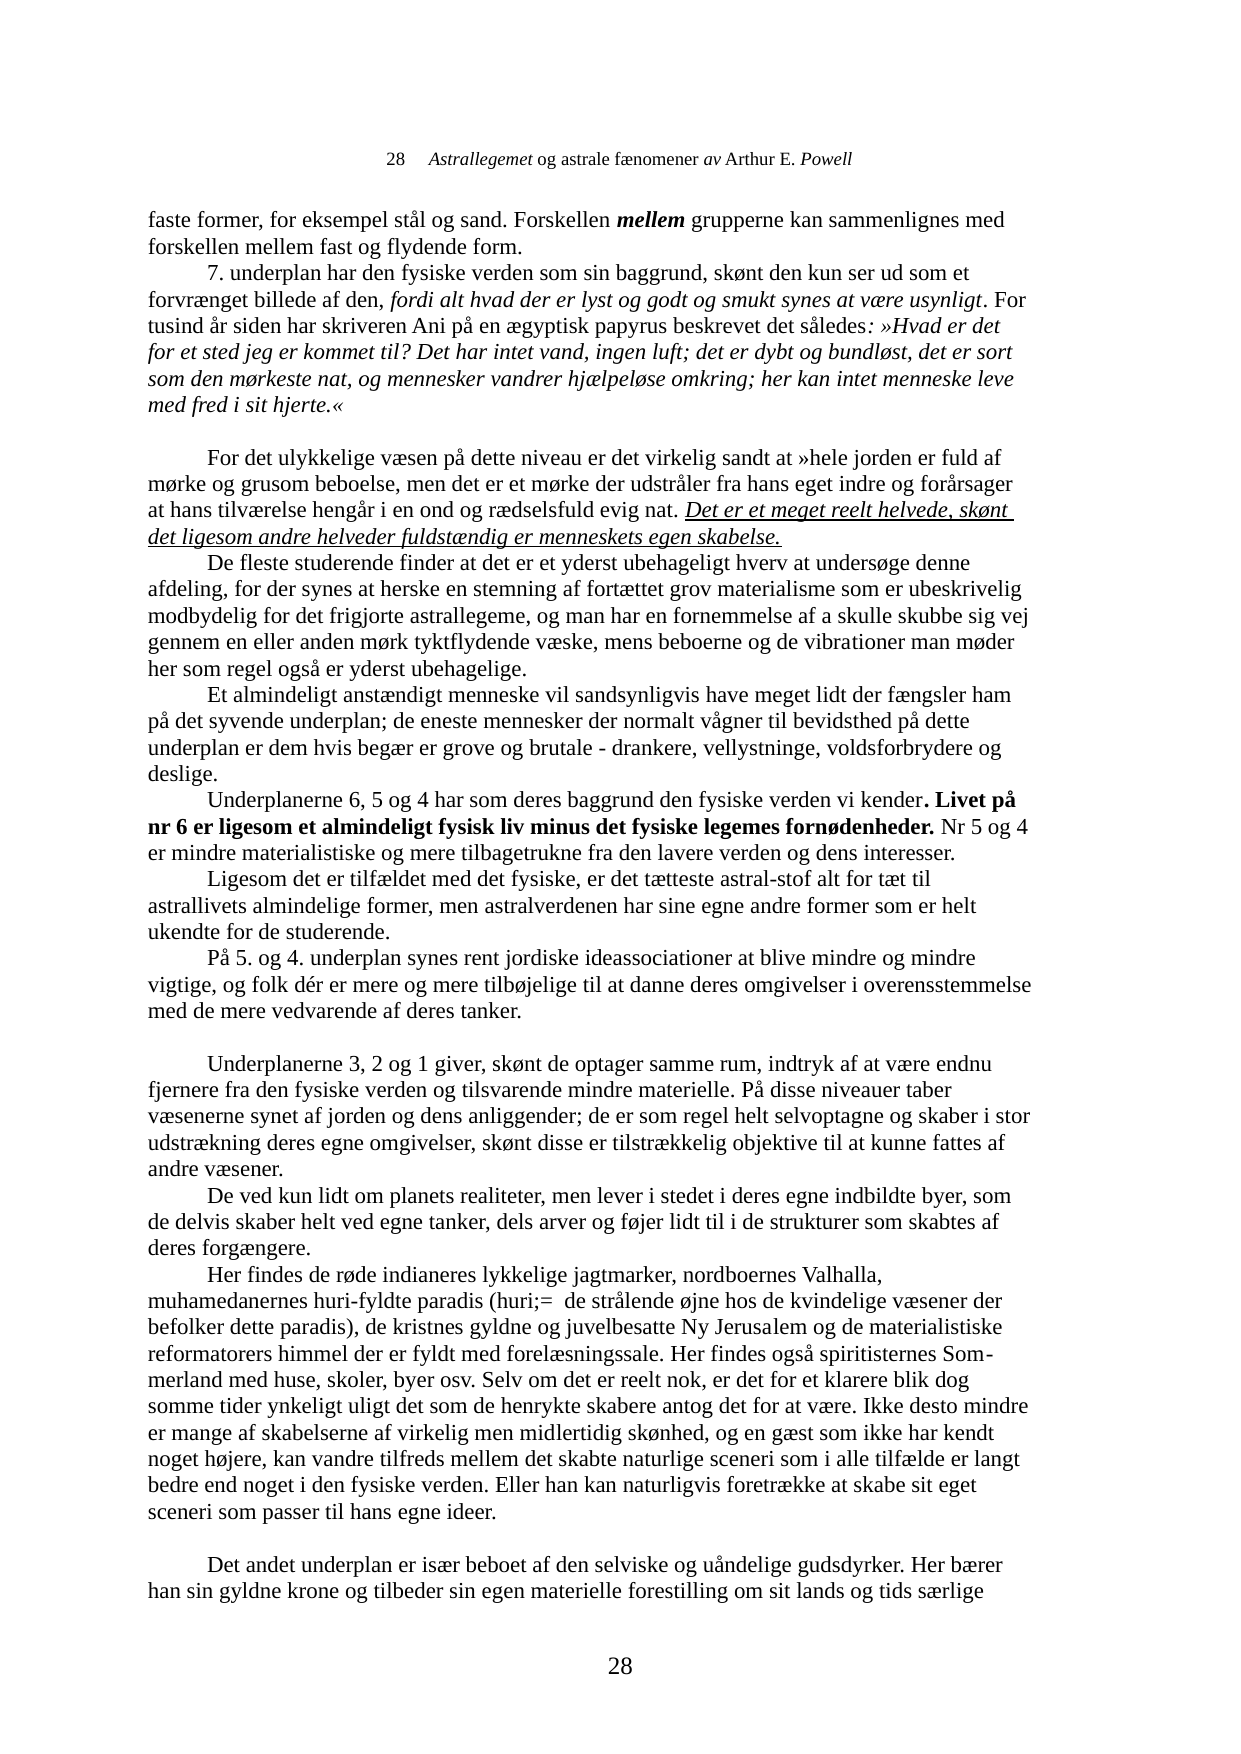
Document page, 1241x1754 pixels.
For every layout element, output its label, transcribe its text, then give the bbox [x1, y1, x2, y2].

text De fleste studerende finder at det er et yderst ubehageligt hverv at undersøge denne afdeling, for der synes at herske en stemning af fortættet grov materialisme som er ubeskrivelig modbydelig for det frigjorte astrallegeme, og man har en fornemmelse af a skulle skubbe sig vej gennem en eller anden mørk tyktflydende væske, mens beboerne og de vibra­tioner man møder her som regel også er yderst ubehagelige. [148, 549, 1033, 681]
text Underplanerne 6, 5 og 4 har som deres baggrund den fysiske verden vi kender. Livet på nr 6 er ligesom et alminde­ligt fysisk liv minus det fysiske legemes fornødenheder. Nr 5 og 4 er mindre materialistiske og mere tilbagetrukne fra den lavere verden og dens interesser. [148, 786, 1033, 865]
text Underplanerne 3, 2 og 1 giver, skønt de optager samme rum, indtryk af at være endnu fjernere fra den fysiske verden og tilsvarende mindre materielle. På disse niveauer taber væsenerne synet af jorden og dens anliggender; de er som regel helt selvoptagne og skaber i stor udstrækning deres egne omgivelser, skønt disse er tilstrækkelig objektive til at kunne fattes af andre væsener. [148, 1050, 1033, 1182]
text For det ulykkelige væsen på dette niveau er det virkelig sandt at »hele jorden er fuld af mørke og grusom beboelse, men det er et mørke der udstråler fra hans eget indre og forårsager at hans tilværelse hengår i en ond og rædselsfuld evig nat. Det er et meget reelt helvede, skønt det ligesom andre helveder fuldstændig er menneskets egen skabelse. [148, 444, 1033, 549]
text faste former, for eksempel stål og sand. Forskellen mellem grupperne kan sammenlignes med forskellen mellem fast og flydende form. [148, 207, 1033, 259]
text De ved kun lidt om planets realiteter, men lever i stedet i deres egne indbildte byer, som de delvis skaber helt ved egne tanker, dels arver og føjer lidt til i de strukturer som skabtes af deres forgængere. [148, 1182, 1033, 1261]
text Ligesom det er tilfældet med det fysiske, er det tætteste astral-stof alt for tæt til astrallivets almindelige former, men astralverdenen har sine egne andre former som er helt ukendte for de studerende. [148, 865, 1033, 944]
text Det andet underplan er især beboet af den selviske og uåndelige gudsdyrker. Her bærer han sin gyldne krone og tilbeder sin egen materielle forestilling om sit lands og tids særlige [148, 1551, 1033, 1603]
text Her findes de røde indianeres lykkelige jagtmarker, nord­boernes Valhalla, muhamedanernes huri-fyldte paradis (huri;= de strålende øjne hos de kvindelige væsener der befolker dette paradis), de kristnes gyldne og juvelbesatte Ny Jerusa­lem og de materialistiske reformatorers himmel der er fyldt med forelæsningssale. Her findes også spiritisternes Som­merland med huse, skoler, byer osv. Selv om det er reelt nok, er det for et klarere blik dog somme tider ynkeligt uligt det som de henrykte skabere antog det for at være. Ikke desto mindre er mange af skabelserne af virkelig men mid­lertidig skønhed, og en gæst som ikke har kendt noget højere, kan vandre tilfreds mellem det skabte naturlige sceneri som i alle tilfælde er langt bedre end noget i den fysiske verden. Eller han kan naturligvis foretrække at skabe sit eget sceneri som passer til hans egne ideer. [148, 1261, 1033, 1524]
text 7. underplan har den fysiske verden som sin baggrund, skønt den kun ser ud som et forvrænget billede af den, fordi alt hvad der er lyst og godt og smukt synes at være usynligt. For tusind år siden har skriveren Ani på en ægyptisk papyrus beskrevet det således: »Hvad er det for et sted jeg er kommet til? Det har intet vand, ingen luft; det er dybt og bundløst, det er sort som den mørkeste nat, og mennesker vandrer hjælpeløse omkring; her kan intet menneske leve med fred i sit hjerte.« [148, 259, 1033, 417]
text Et almindeligt anstændigt menneske vil sandsynligvis have meget lidt der fængsler ham på det syvende underplan; de eneste mennesker der normalt vågner til bevidsthed på dette underplan er dem hvis begær er grove og brutale - drankere, vellystninge, voldsforbrydere og deslige. [148, 681, 1033, 786]
text På 5. og 4. underplan synes rent jordiske ideassociationer at blive mindre og mindre vigtige, og folk dér er mere og mere tilbøjelige til at danne deres omgivelser i overensstemmelse med de mere vedvarende af deres tanker. [148, 944, 1033, 1023]
